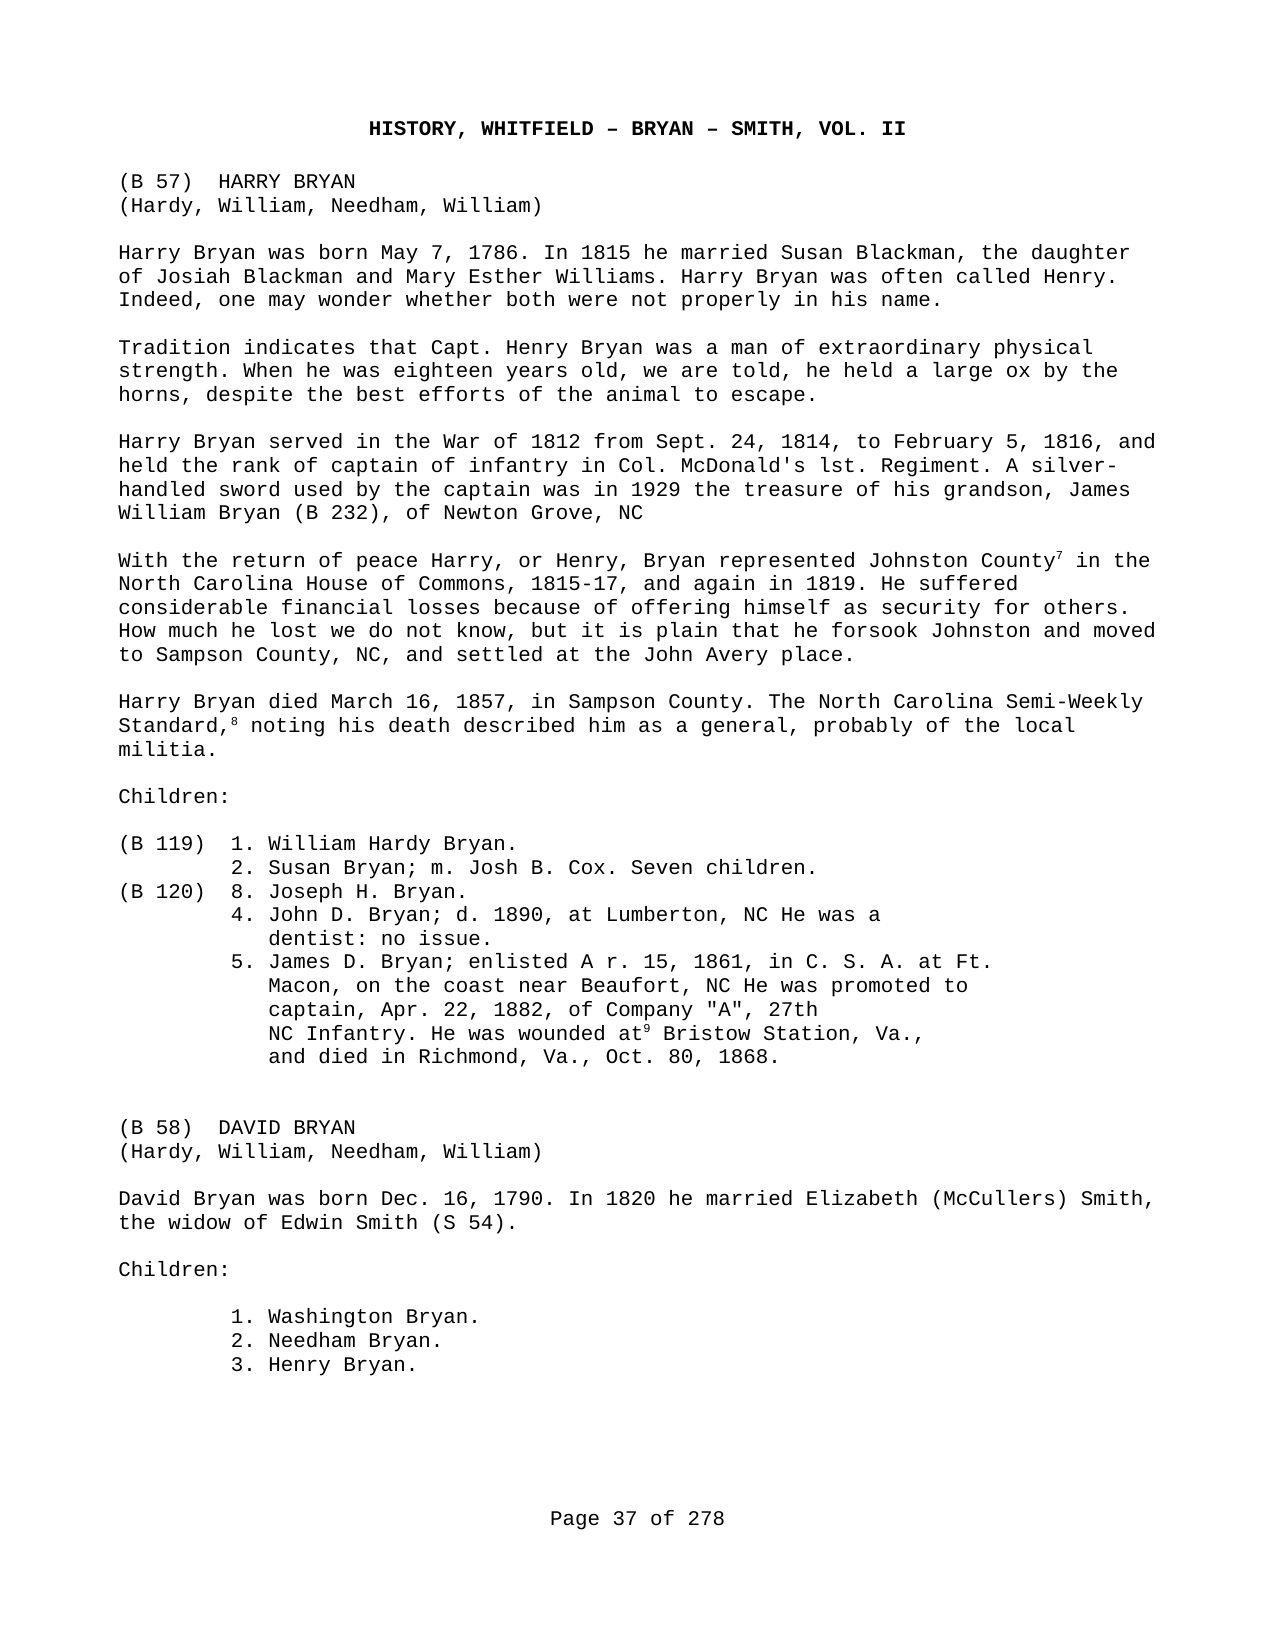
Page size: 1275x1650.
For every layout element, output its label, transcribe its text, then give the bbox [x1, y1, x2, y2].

text 2. Needham Bryan. [118, 1330, 1157, 1353]
text 4. John D. Bryan; d. 1890, at Lumberton, NC He was a [118, 904, 1157, 928]
text (B 58) DAVID BRYAN [118, 1117, 1157, 1141]
text Macon, on the coast near Beaufort, NC He was promoted to [118, 975, 1157, 999]
text 5. James D. Bryan; enlisted A r. 15, 1861, in C. S. A. at Ft. [118, 952, 1157, 975]
text (B 120) 8. Joseph H. Bryan. [118, 881, 1157, 904]
text With the return of peace Harry, or Henry, Bryan represented Johnston County7 in the North Carolina House of Commons, 1815-17, and again in 1819. He suffered considerable financial losses because of offering himself as security for others. How much he lost we do not know, but it is plain that he forsook Johnston and moved to Sampson County, NC, and settled at the John Avery place. [118, 549, 1157, 668]
text David Bryan was born Dec. 16, 1790. In 1820 he married Elizabeth (McCullers) Smith, the widow of Edwin Smith (S 54). [118, 1188, 1157, 1235]
text Tradition indicates that Capt. Henry Bryan was a man of extraordinary physical strength. When he was eighteen years old, we are told, he held a large ox by the horns, despite the best efforts of the animal to escape. [118, 337, 1157, 408]
text (Hardy, William, Needham, William) [118, 1141, 1157, 1164]
text 1. Washington Bryan. [118, 1306, 1157, 1330]
text Harry Bryan was born May 7, 1786. In 1815 he married Susan Blackman, the daughter of Josiah Blackman and Mary Esther Williams. Harry Bryan was often called Henry. Indeed, one may wonder whether both were not properly in his name. [118, 242, 1157, 313]
text Harry Bryan died March 16, 1857, in Sampson County. The North Carolina Semi-Weekly Standard,8 noting his death described him as a general, probably of the local militia. [118, 691, 1157, 762]
text (B 57) HARRY BRYAN [118, 171, 1157, 195]
text 3. Henry Bryan. [118, 1353, 1157, 1377]
text Children: [118, 1259, 1157, 1283]
text dentist: no issue. [118, 928, 1157, 952]
text (Hardy, William, Needham, William) [118, 195, 1157, 218]
text NC Infantry. He was wounded at9 Bristow Station, Va., [118, 1022, 1157, 1046]
text (B 119) 1. William Hardy Bryan. [118, 833, 1157, 857]
text Children: [118, 786, 1157, 810]
text 2. Susan Bryan; m. Josh B. Cox. Seven children. [118, 857, 1157, 881]
text captain, Apr. 22, 1882, of Company "A", 27th [118, 999, 1157, 1022]
text and died in Richmond, Va., Oct. 80, 1868. [118, 1046, 1157, 1070]
text Harry Bryan served in the War of 1812 from Sept. 24, 1814, to February 5, 1816, and held the rank of captain of infantry in Col. McDonald's lst. Regiment. A silver-handled sword used by the captain was in 1929 the treasure of his grandson, James William Bryan (B 232), of Newton Grove, NC [118, 431, 1157, 526]
